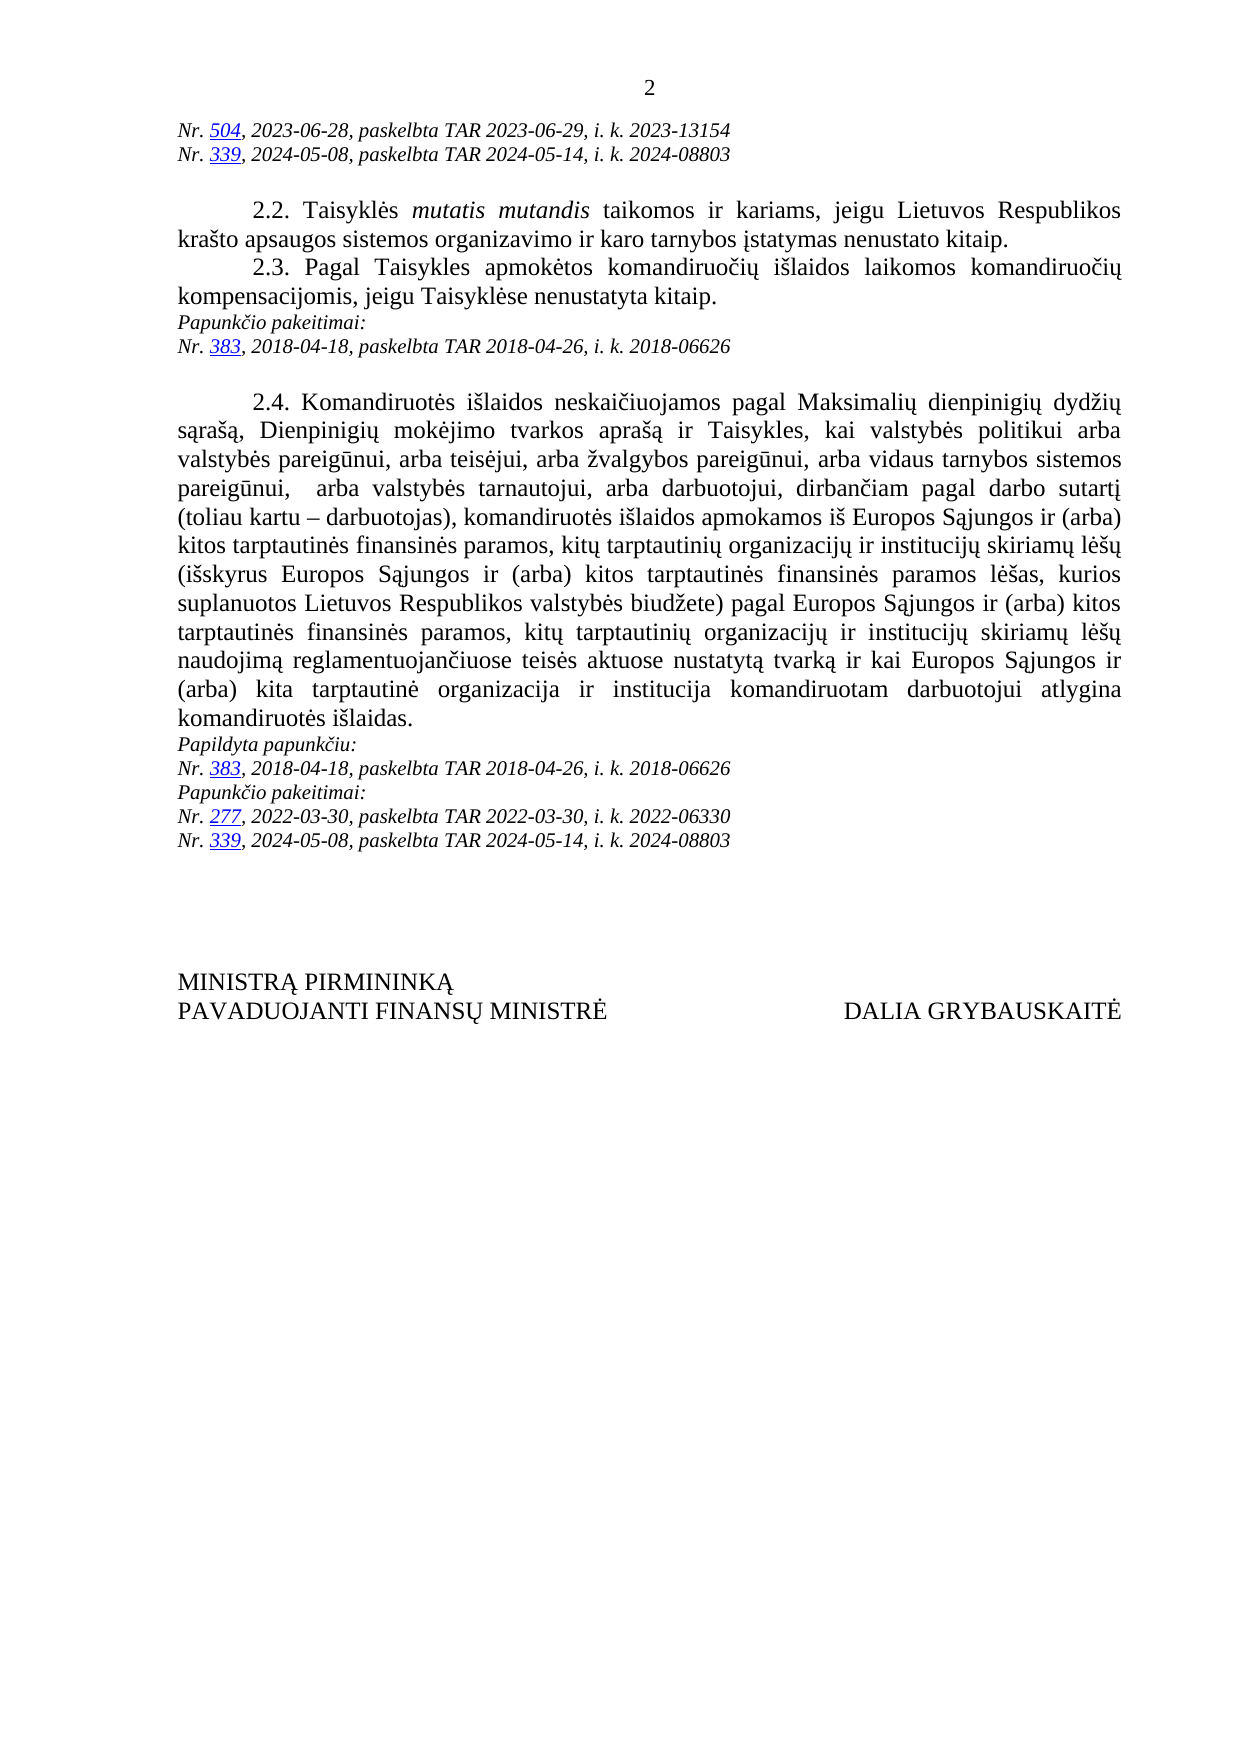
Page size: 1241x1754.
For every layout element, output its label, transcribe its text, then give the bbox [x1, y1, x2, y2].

text Nr. 339, 2024-05-08, paskelbta TAR 2024-05-14, i. k. 2024-08803 [177, 142, 1122, 166]
text Ministrą Pirmininką [177, 967, 1122, 996]
text pavaduojanti finansų ministrė Dalia Grybauskaitė [177, 996, 1122, 1025]
text Nr. 504, 2023-06-28, paskelbta TAR 2023-06-29, i. k. 2023-13154 [177, 118, 1122, 142]
text Nr. 383, 2018-04-18, paskelbta TAR 2018-04-26, i. k. 2018-06626 [177, 756, 1122, 780]
text 2.4. Komandiruotės išlaidos neskaičiuojamos pagal Maksimalių dienpinigių dydžių sąrašą, Dienpinigių mokėjimo tvarkos aprašą ir Taisykles, kai valstybės politikui arba valstybės pareigūnui, arba teisėjui, arba žvalgybos pareigūnui, arba vidaus tarnybos sistemos pareigūnui, arba valstybės tarnautojui, arba darbuotojui, dirbančiam pagal darbo sutartį (toliau kartu – darbuotojas), komandiruotės išlaidos apmokamos iš Europos Sąjungos ir (arba) kitos tarptautinės finansinės paramos, kitų tarptautinių organizacijų ir institucijų skiriamų lėšų (išskyrus Europos Sąjungos ir (arba) kitos tarptautinės finansinės paramos lėšas, kurios suplanuotos Lietuvos Respublikos valstybės biudžete) pagal Europos Sąjungos ir (arba) kitos tarptautinės finansinės paramos, kitų tarptautinių organizacijų ir institucijų skiriamų lėšų naudojimą reglamentuojančiuose teisės aktuose nustatytą tvarką ir kai Europos Sąjungos ir (arba) kita tarptautinė organizacija ir institucija komandiruotam darbuotojui atlygina komandiruotės išlaidas. [177, 387, 1122, 732]
text 2.2. Taisyklės mutatis mutandis taikomos ir kariams, jeigu Lietuvos Respublikos krašto apsaugos sistemos organizavimo ir karo tarnybos įstatymas nenustato kitaip. [177, 195, 1122, 252]
text Papunkčio pakeitimai: [177, 780, 1122, 804]
text Nr. 277, 2022-03-30, paskelbta TAR 2022-03-30, i. k. 2022-06330 [177, 804, 1122, 828]
text Nr. 339, 2024-05-08, paskelbta TAR 2024-05-14, i. k. 2024-08803 [177, 828, 1122, 852]
text Papildyta papunkčiu: [177, 732, 1122, 756]
text Nr. 383, 2018-04-18, paskelbta TAR 2018-04-26, i. k. 2018-06626 [177, 334, 1122, 358]
text Papunkčio pakeitimai: [177, 310, 1122, 334]
text 2.3. Pagal Taisykles apmokėtos komandiruočių išlaidos laikomos komandiruočių kompensacijomis, jeigu Taisyklėse nenustatyta kitaip. [177, 252, 1122, 310]
